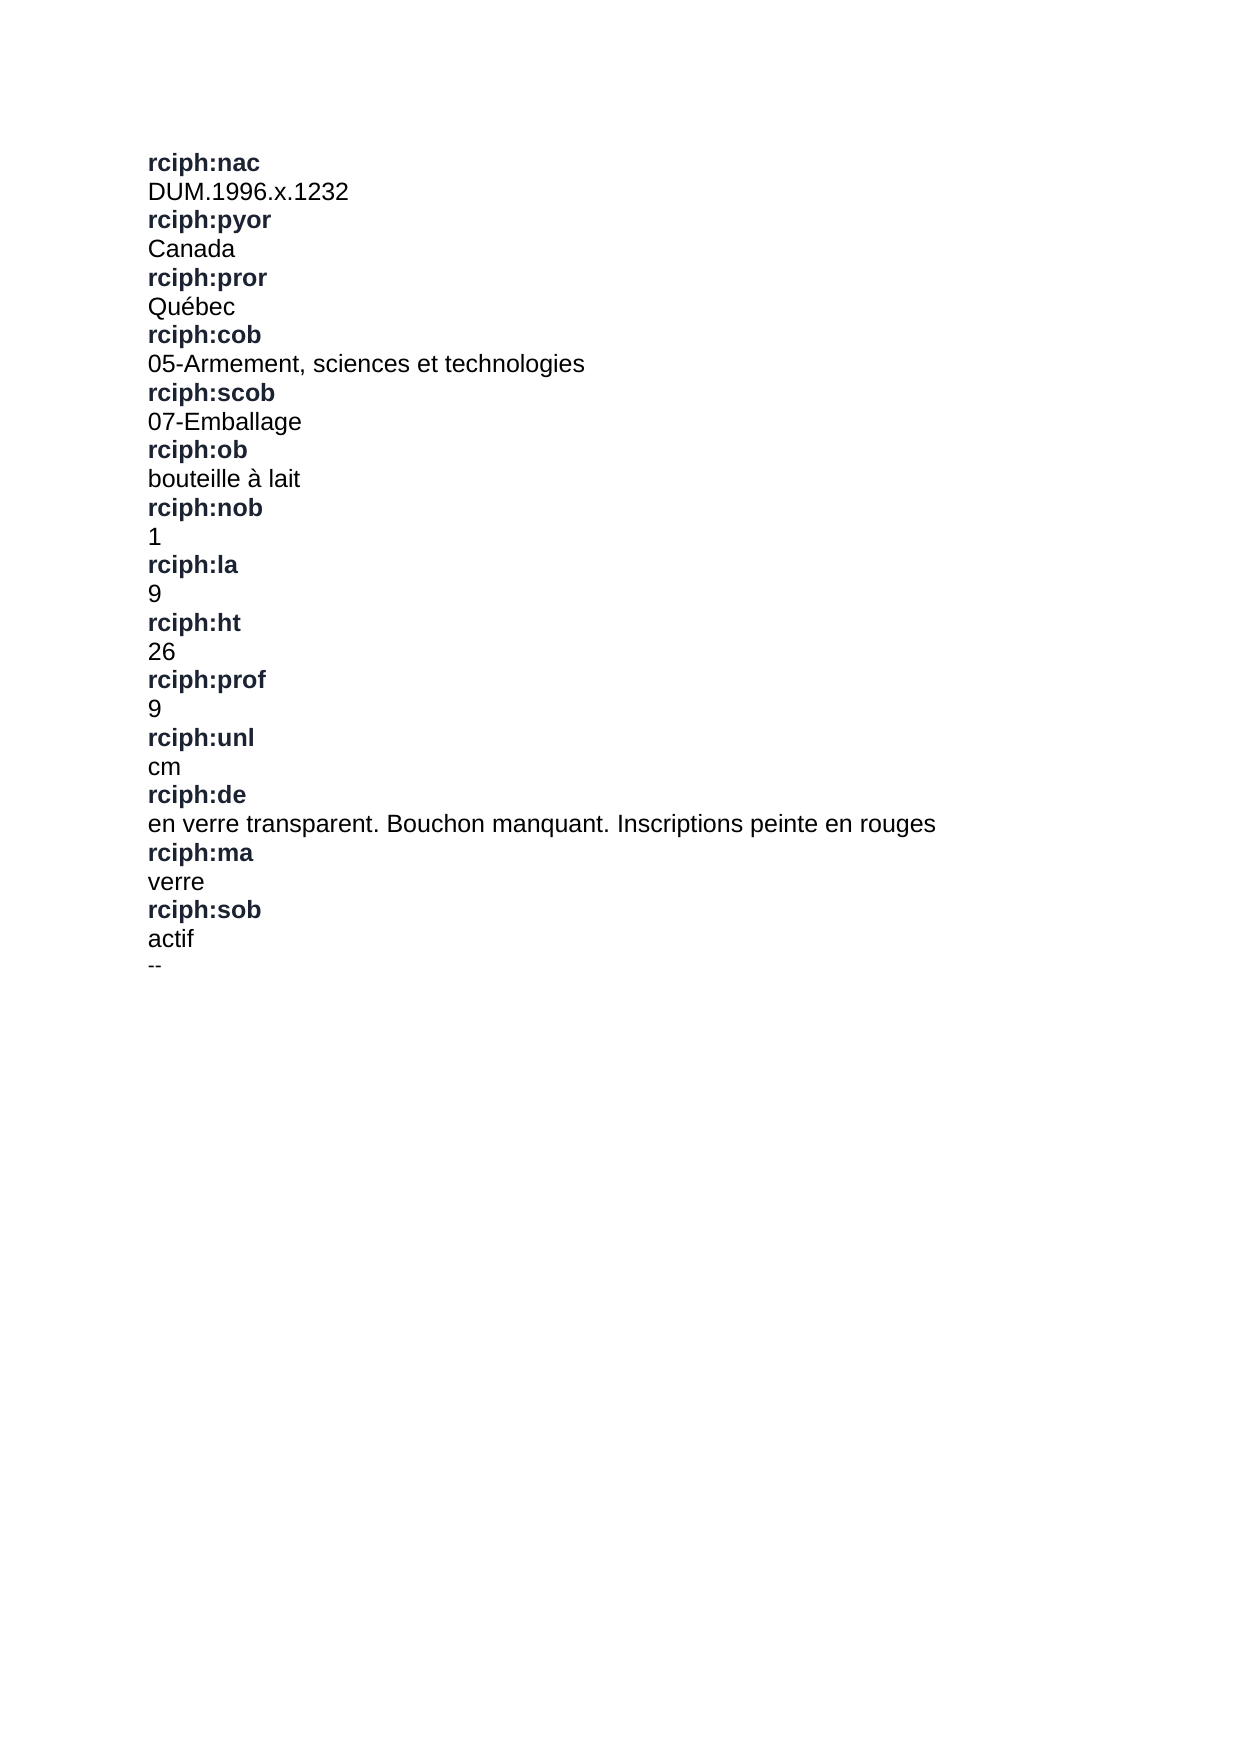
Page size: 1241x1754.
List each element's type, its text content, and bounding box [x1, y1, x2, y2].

text 1 [148, 521, 1092, 550]
text rciph:de [148, 780, 1092, 809]
text rciph:nac [148, 148, 1092, 176]
text rciph:unl [148, 723, 1092, 751]
text 07-Emballage [148, 406, 1092, 435]
text rciph:prof [148, 665, 1092, 694]
text en verre transparent. Bouchon manquant. Inscriptions peinte en rouges [148, 809, 1092, 838]
text 9 [148, 694, 1092, 723]
text bouteille à lait [148, 464, 1092, 493]
text DUM.1996.x.1232 [148, 176, 1092, 205]
text 26 [148, 636, 1092, 665]
text rciph:scob [148, 378, 1092, 406]
text -- [148, 953, 1092, 977]
text rciph:nob [148, 493, 1092, 521]
text rciph:ht [148, 608, 1092, 636]
text cm [148, 751, 1092, 780]
text rciph:la [148, 550, 1092, 579]
text Canada [148, 234, 1092, 263]
text actif [148, 924, 1092, 953]
text rciph:pyor [148, 205, 1092, 234]
text rciph:sob [148, 895, 1092, 924]
text rciph:cob [148, 320, 1092, 349]
text 9 [148, 579, 1092, 608]
text 05-Armement, sciences et technologies [148, 349, 1092, 378]
text Québec [148, 291, 1092, 320]
text rciph:pror [148, 263, 1092, 291]
text rciph:ma [148, 838, 1092, 866]
text verre [148, 866, 1092, 895]
text rciph:ob [148, 435, 1092, 464]
